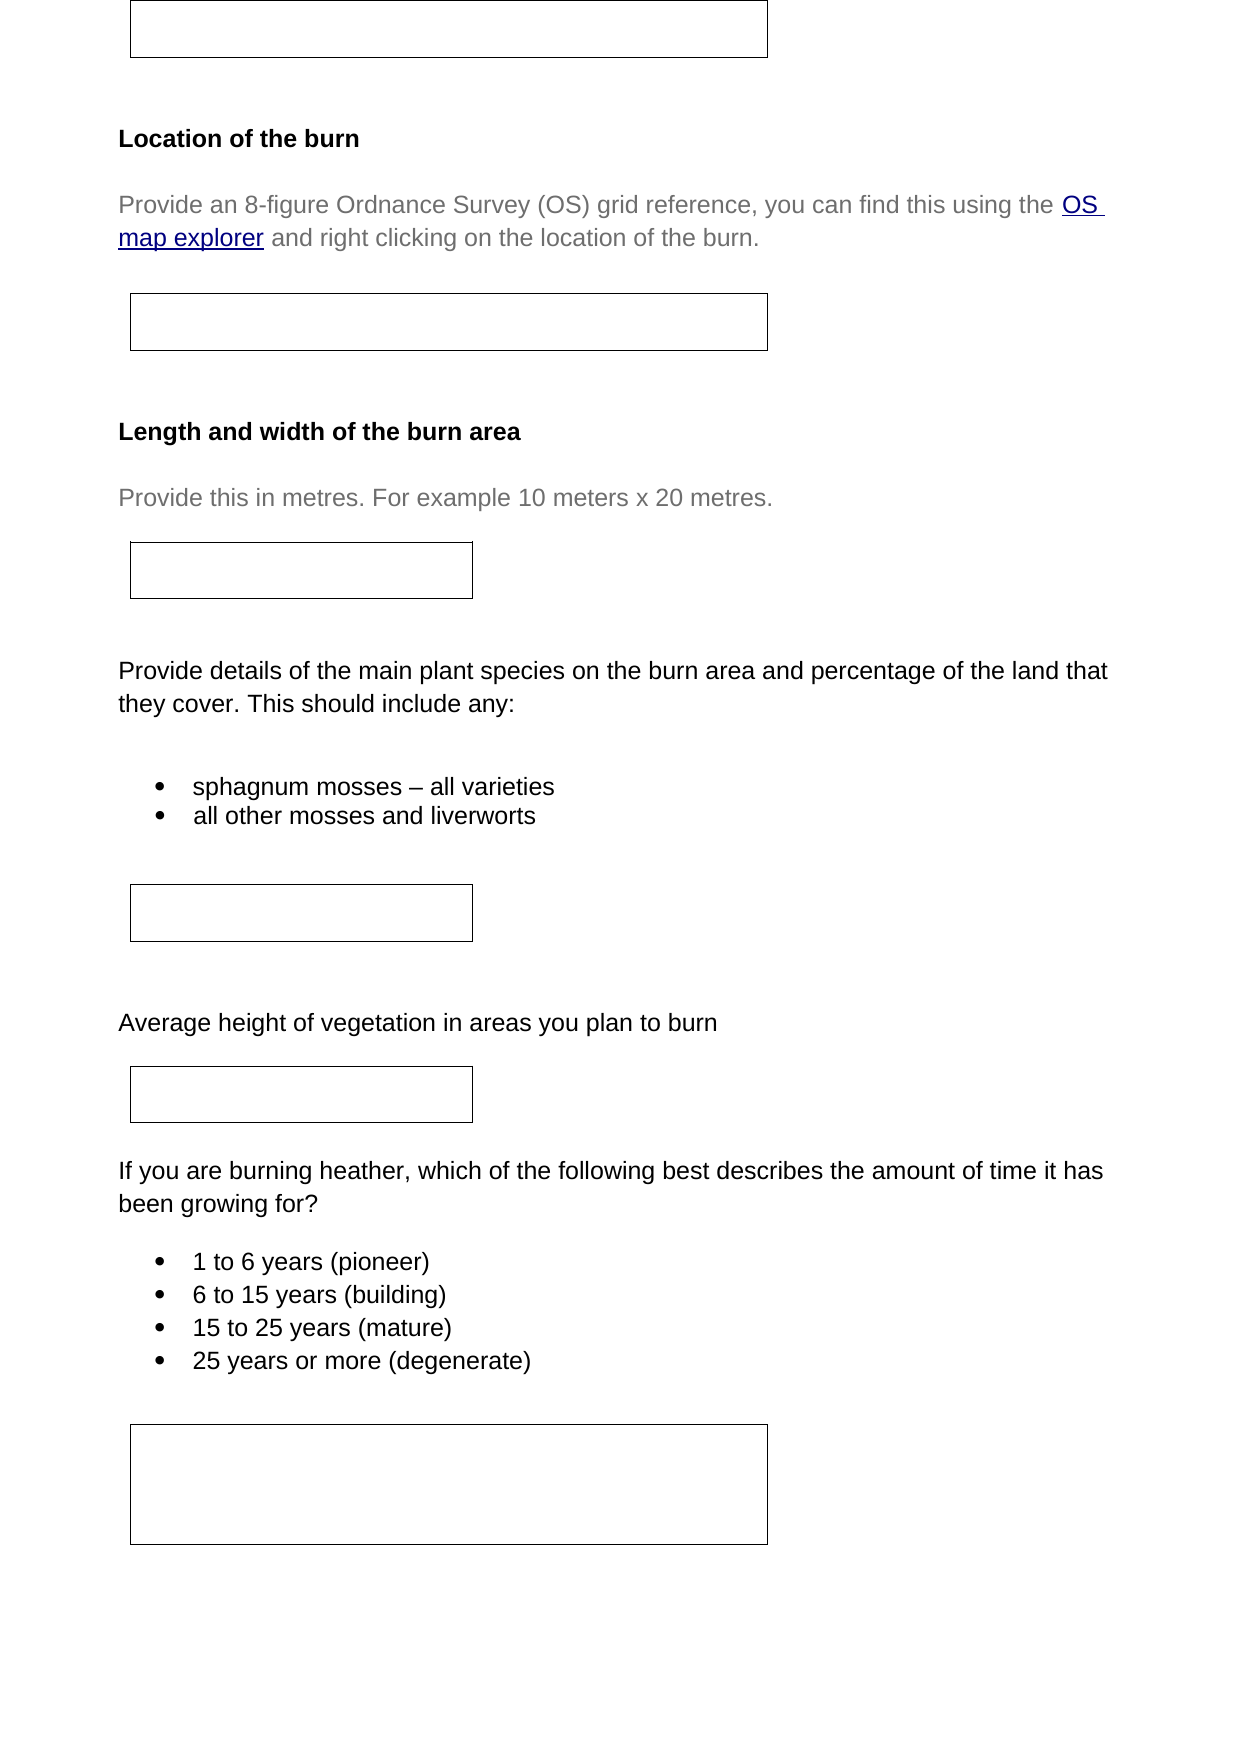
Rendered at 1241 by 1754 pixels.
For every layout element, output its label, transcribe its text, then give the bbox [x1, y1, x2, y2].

text Provide details of the main plant species on the burn area and percentage of the land that they cover. This should include any: [118, 656, 1122, 718]
text Provide an 8-figure Ordnance Survey (OS) grid reference, you can find this using the OS map explorer and right clicking on the location of the burn. [118, 157, 1122, 252]
list sphagnum mosses – all varieties [155, 772, 1122, 801]
list 1 to 6 years (pioneer) [155, 1247, 1122, 1276]
text If you are burning heather, which of the following best describes the amount of time it has been growing for? [118, 1123, 1122, 1218]
list 15 to 25 years (mature) [155, 1313, 1122, 1342]
subtitle Length and width of the burn area [118, 417, 1122, 446]
list 6 to 15 years (building) [155, 1280, 1122, 1309]
list all other mosses and liverworts [156, 801, 1122, 830]
text Average height of vegetation in areas you plan to burn [118, 942, 1122, 1036]
subtitle Location of the burn [118, 124, 1122, 153]
list 25 years or more (degenerate) [155, 1346, 1122, 1375]
text Provide this in metres. For example 10 meters x 20 metres. [118, 450, 1122, 512]
